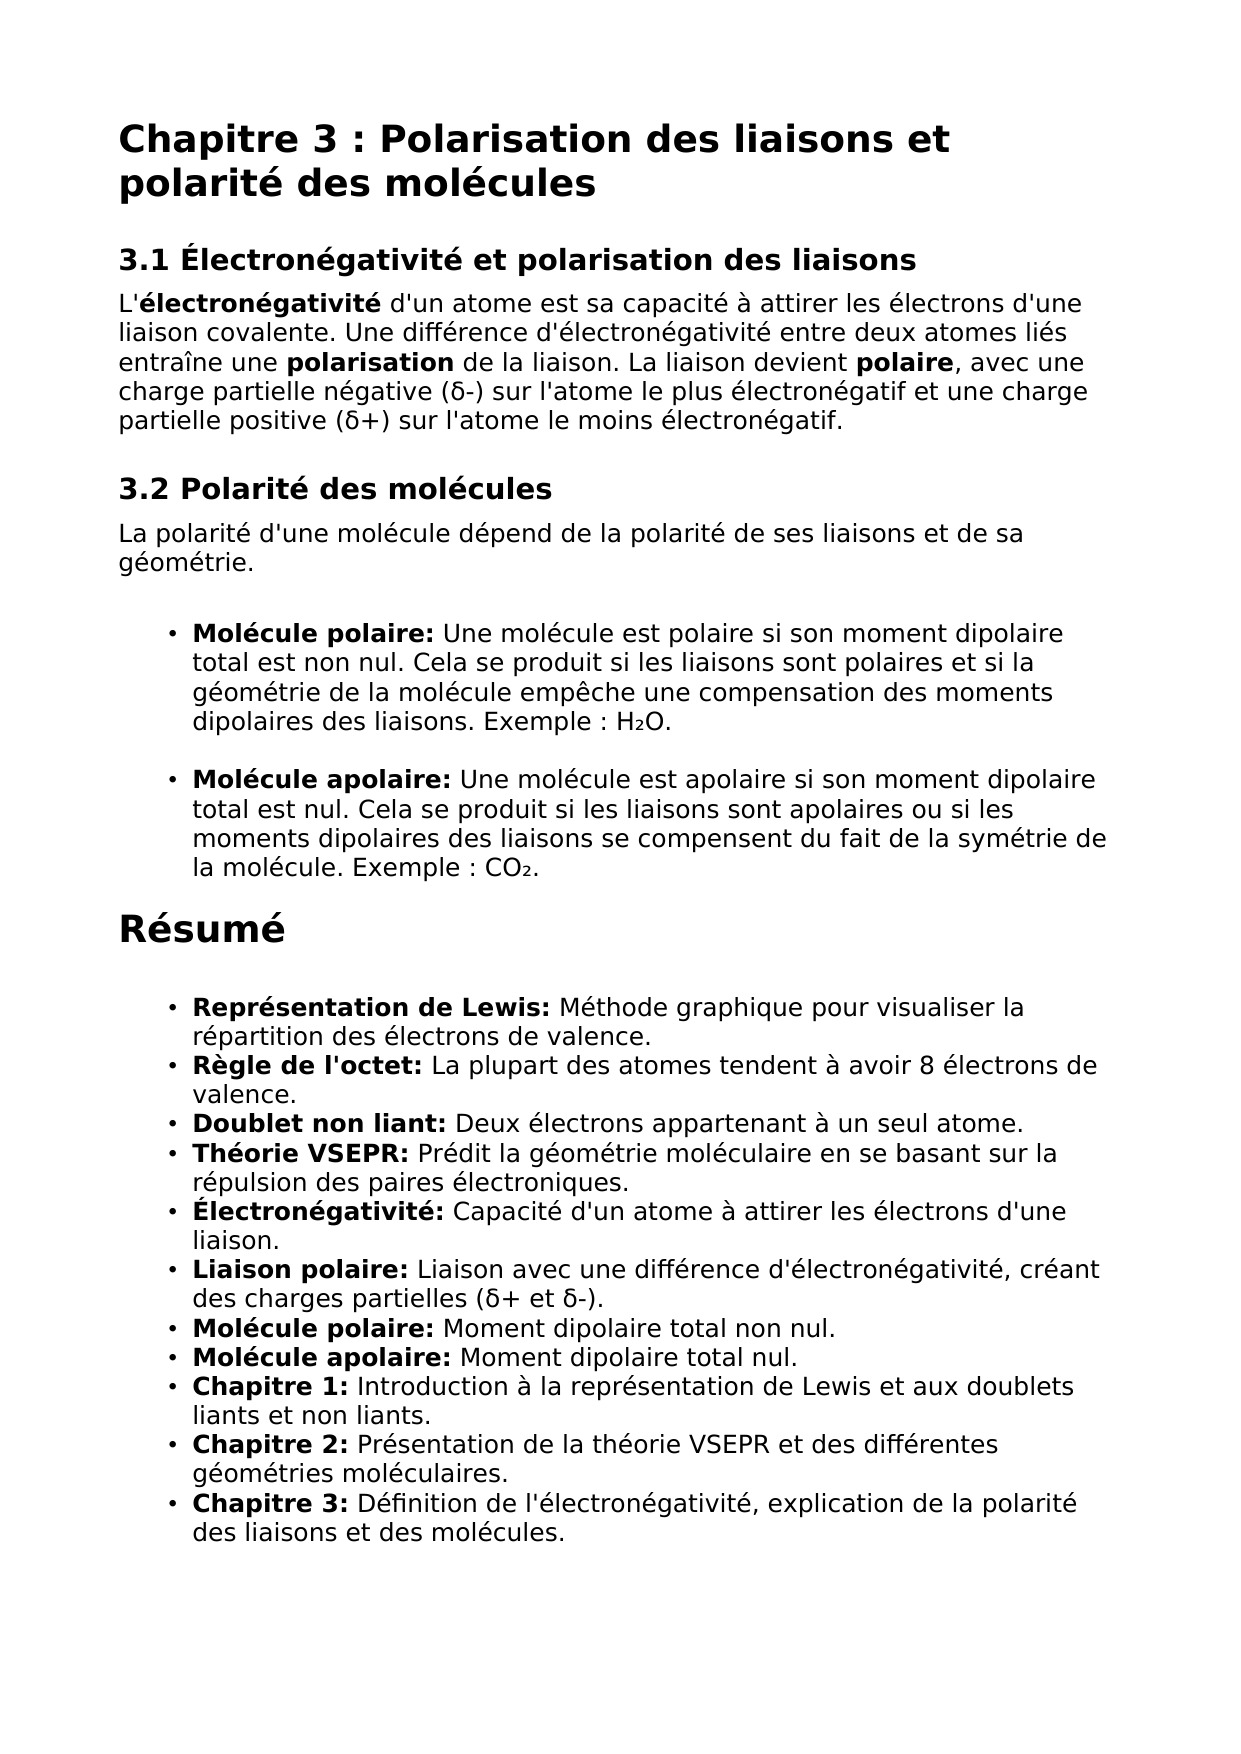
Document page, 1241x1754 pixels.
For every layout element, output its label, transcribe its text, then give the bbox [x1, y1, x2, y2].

list Chapitre 3: Définition de l'électronégativité, explication de la polarité des liaisons et des molécules. [177, 1489, 1122, 1547]
list Théorie VSEPR: Prédit la géométrie moléculaire en se basant sur la répulsion des paires électroniques. [177, 1139, 1122, 1197]
list Représentation de Lewis: Méthode graphique pour visualiser la répartition des électrons de valence. [177, 993, 1122, 1051]
list Molécule apolaire: Moment dipolaire total nul. [177, 1343, 1122, 1372]
list Chapitre 2: Présentation de la théorie VSEPR et des différentes géométries moléculaires. [177, 1430, 1122, 1489]
list Molécule polaire: Une molécule est polaire si son moment dipolaire total est non nul. Cela se produit si les liaisons sont polaires et si la géométrie de la molécule empêche une compensation des moments dipolaires des liaisons. Exemple : H₂O. [177, 619, 1122, 736]
text La polarité d'une molécule dépend de la polarité de ses liaisons et de sa géométrie. [118, 519, 1122, 577]
text L'électronégativité d'un atome est sa capacité à attirer les électrons d'une liaison covalente. Une différence d'électronégativité entre deux atomes liés entraîne une polarisation de la liaison. La liaison devient polaire, avec une charge partielle négative (δ-) sur l'atome le plus électronégatif et une charge partielle positive (δ+) sur l'atome le moins électronégatif. [118, 289, 1122, 435]
list Chapitre 1: Introduction à la représentation de Lewis et aux doublets liants et non liants. [177, 1372, 1122, 1430]
subtitle 3.1 Électronégativité et polarisation des liaisons [118, 243, 1122, 277]
subtitle Chapitre 3 : Polarisation des liaisons et polarité des molécules [118, 118, 1122, 205]
list Molécule polaire: Moment dipolaire total non nul. [177, 1314, 1122, 1343]
list Électronégativité: Capacité d'un atome à attirer les électrons d'une liaison. [177, 1197, 1122, 1255]
list Règle de l'octet: La plupart des atomes tendent à avoir 8 électrons de valence. [177, 1051, 1122, 1109]
list Liaison polaire: Liaison avec une différence d'électronégativité, créant des charges partielles (δ+ et δ-). [177, 1255, 1122, 1314]
list Doublet non liant: Deux électrons appartenant à un seul atome. [177, 1109, 1122, 1139]
subtitle Résumé [118, 907, 1122, 951]
subtitle 3.2 Polarité des molécules [118, 473, 1122, 507]
list Molécule apolaire: Une molécule est apolaire si son moment dipolaire total est nul. Cela se produit si les liaisons sont apolaires ou si les moments dipolaires des liaisons se compensent du fait de la symétrie de la molécule. Exemple : CO₂. [177, 766, 1122, 882]
